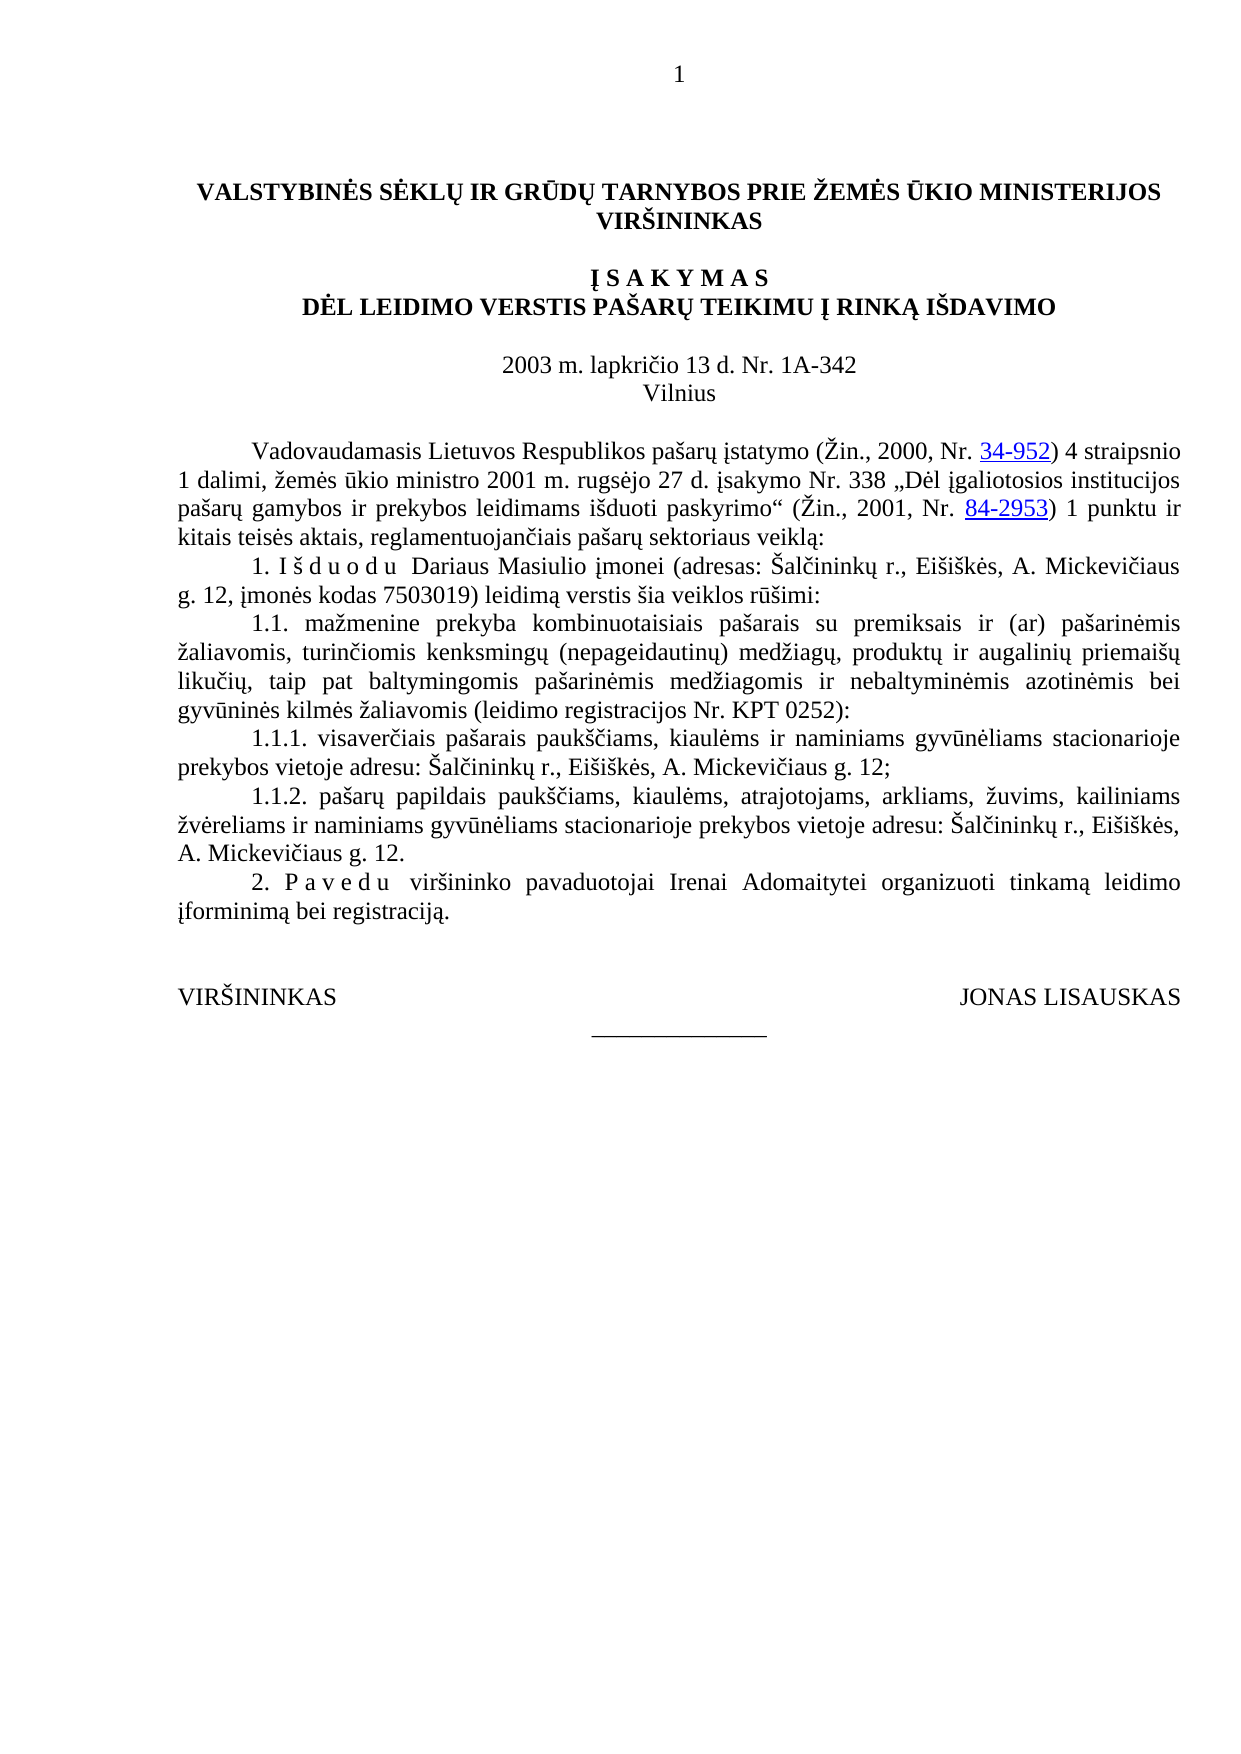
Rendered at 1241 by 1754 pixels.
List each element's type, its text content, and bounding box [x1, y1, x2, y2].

text VIRŠININKAS JONAS LISAUSKAS [177, 982, 1181, 1011]
text VALSTYBINĖS SĖKLŲ IR GRŪDŲ TARNYBOS PRIE ŽEMĖS ŪKIO MINISTERIJOS VIRŠININKAS [177, 177, 1181, 235]
text Vadovaudamasis Lietuvos Respublikos pašarų įstatymo (Žin., 2000, Nr. 34-952) 4 straipsnio 1 dalimi, žemės ūkio ministro 2001 m. rugsėjo 27 d. įsakymo Nr. 338 „Dėl įgaliotosios institucijos pašarų gamybos ir prekybos leidimams išduoti paskyrimo“ (Žin., 2001, Nr. 84-2953) 1 punktu ir kitais teisės aktais, reglamentuojančiais pašarų sektoriaus veiklą: [177, 436, 1181, 551]
text 1.1.2. pašarų papildais paukščiams, kiaulėms, atrajotojams, arkliams, žuvims, kailiniams žvėreliams ir naminiams gyvūnėliams stacionarioje prekybos vietoje adresu: Šalčininkų r., Eišiškės, A. Mickevičiaus g. 12. [177, 781, 1181, 867]
text DĖL LEIDIMO VERSTIS PAŠARŲ TEIKIMU Į RINKĄ IŠDAVIMO [177, 292, 1181, 321]
text Vilnius [177, 378, 1181, 407]
text 1.1.1. visaverčiais pašarais paukščiams, kiaulėms ir naminiams gyvūnėliams stacionarioje prekybos vietoje adresu: Šalčininkų r., Eišiškės, A. Mickevičiaus g. 12; [177, 723, 1181, 781]
text Į S A K Y M A S [177, 263, 1181, 292]
text ______________ [177, 1011, 1181, 1040]
text 2003 m. lapkričio 13 d. Nr. 1A-342 [177, 350, 1181, 378]
text 2. Pavedu viršininko pavaduotojai Irenai Adomaitytei organizuoti tinkamą leidimo įforminimą bei registraciją. [177, 867, 1181, 925]
text 1.1. mažmenine prekyba kombinuotaisiais pašarais su premiksais ir (ar) pašarinėmis žaliavomis, turinčiomis kenksmingų (nepageidautinų) medžiagų, produktų ir augalinių priemaišų likučių, taip pat baltymingomis pašarinėmis medžiagomis ir nebaltyminėmis azotinėmis bei gyvūninės kilmės žaliavomis (leidimo registracijos Nr. KPT 0252): [177, 608, 1181, 723]
text 1. Išduodu Dariaus Masiulio įmonei (adresas: Šalčininkų r., Eišiškės, A. Mickevičiaus g. 12, įmonės kodas 7503019) leidimą verstis šia veiklos rūšimi: [177, 551, 1181, 608]
